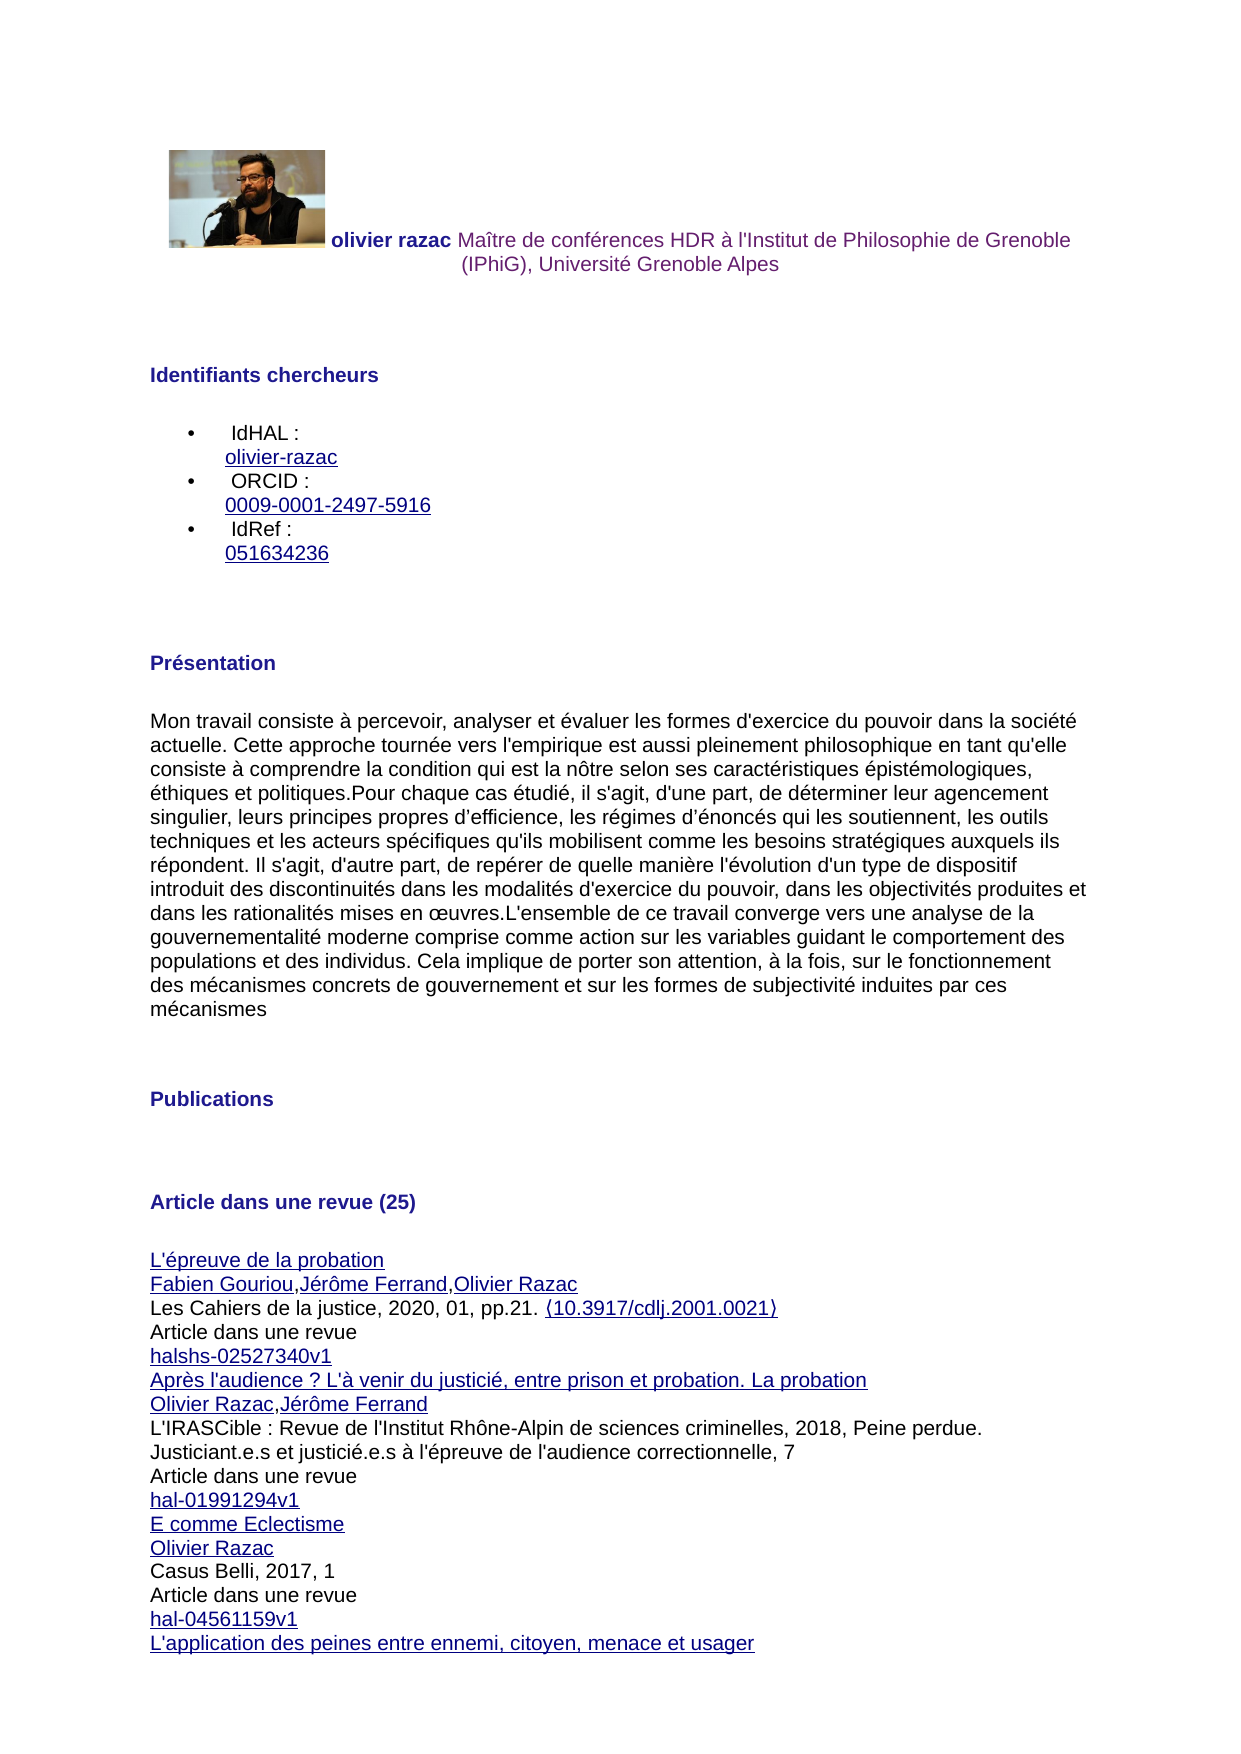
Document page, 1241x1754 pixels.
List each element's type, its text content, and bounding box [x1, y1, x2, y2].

list olivier-razac [187, 445, 1090, 469]
subtitle Présentation [150, 651, 1090, 675]
subtitle Publications [150, 1086, 1090, 1110]
picture [168, 150, 326, 248]
list IdRef : [187, 517, 1090, 541]
text Mon travail consiste à percevoir, analyser et évaluer les formes d'exercice du pouvoir dans la société actuelle. Cette approche tournée vers l'empirique est aussi pleinement philosophique en tant qu'elle consiste à comprendre la condition qui est la nôtre selon ses caractéristiques épistémologiques, éthiques et politiques.Pour chaque cas étudié, il s'agit, d'une part, de déterminer leur agencement singulier, leurs principes propres d’efficience, les régimes d’énoncés qui les soutiennent, les outils techniques et les acteurs spécifiques qu'ils mobilisent comme les besoins stratégiques auxquels ils répondent. Il s'agit, d'autre part, de repérer de quelle manière l'évolution d'un type de dispositif introduit des discontinuités dans les modalités d'exercice du pouvoir, dans les objectivités produites et dans les rationalités mises en œuvres.L'ensemble de ce travail converge vers une analyse de la gouvernementalité moderne comprise comme action sur les variables guidant le comportement des populations et des individus. Cela implique de porter son attention, à la fois, sur le fonctionnement des mécanismes concrets de gouvernement et sur les formes de subjectivité induites par ces mécanismes [150, 709, 1090, 1021]
table_cell Après l'audience ? L'à venir du justicié, entre prison et probation. La probation Olivier Razac,Jérôme Ferrand L'IRASCible : Revue de l'Institut Rhône-Alpin de sciences criminelles, 2018, Peine perdue. Justiciant.e.s et justicié.e.s à l'épreuve de l'audience correctionnelle, 7 Article dans une revue hal-01991294v1 [150, 1368, 1090, 1511]
table_cell E comme Eclectisme Olivier Razac Casus Belli, 2017, 1 Article dans une revue hal-04561159v1 [150, 1511, 1090, 1631]
list ORCID : [187, 469, 1090, 493]
subtitle Identifiants chercheurs [150, 362, 1090, 386]
list 051634236 [187, 541, 1090, 564]
subtitle olivier razac Maître de conférences HDR à l'Institut de Philosophie de Grenoble (IPhiG), Université Grenoble Alpes [150, 150, 1090, 276]
table_header L'épreuve de la probation Fabien Gouriou,Jérôme Ferrand,Olivier Razac Les Cahiers de la justice, 2020, 01, pp.21. ⟨10.3917/cdlj.2001.0021⟩ Article dans une revue halshs-02527340v1 [150, 1248, 1090, 1368]
list IdHAL : [187, 421, 1090, 445]
subtitle Article dans une revue (25) [150, 1189, 1090, 1213]
table_cell L'application des peines entre ennemi, citoyen, menace et usager [150, 1631, 1090, 1655]
list 0009-0001-2497-5916 [187, 493, 1090, 517]
